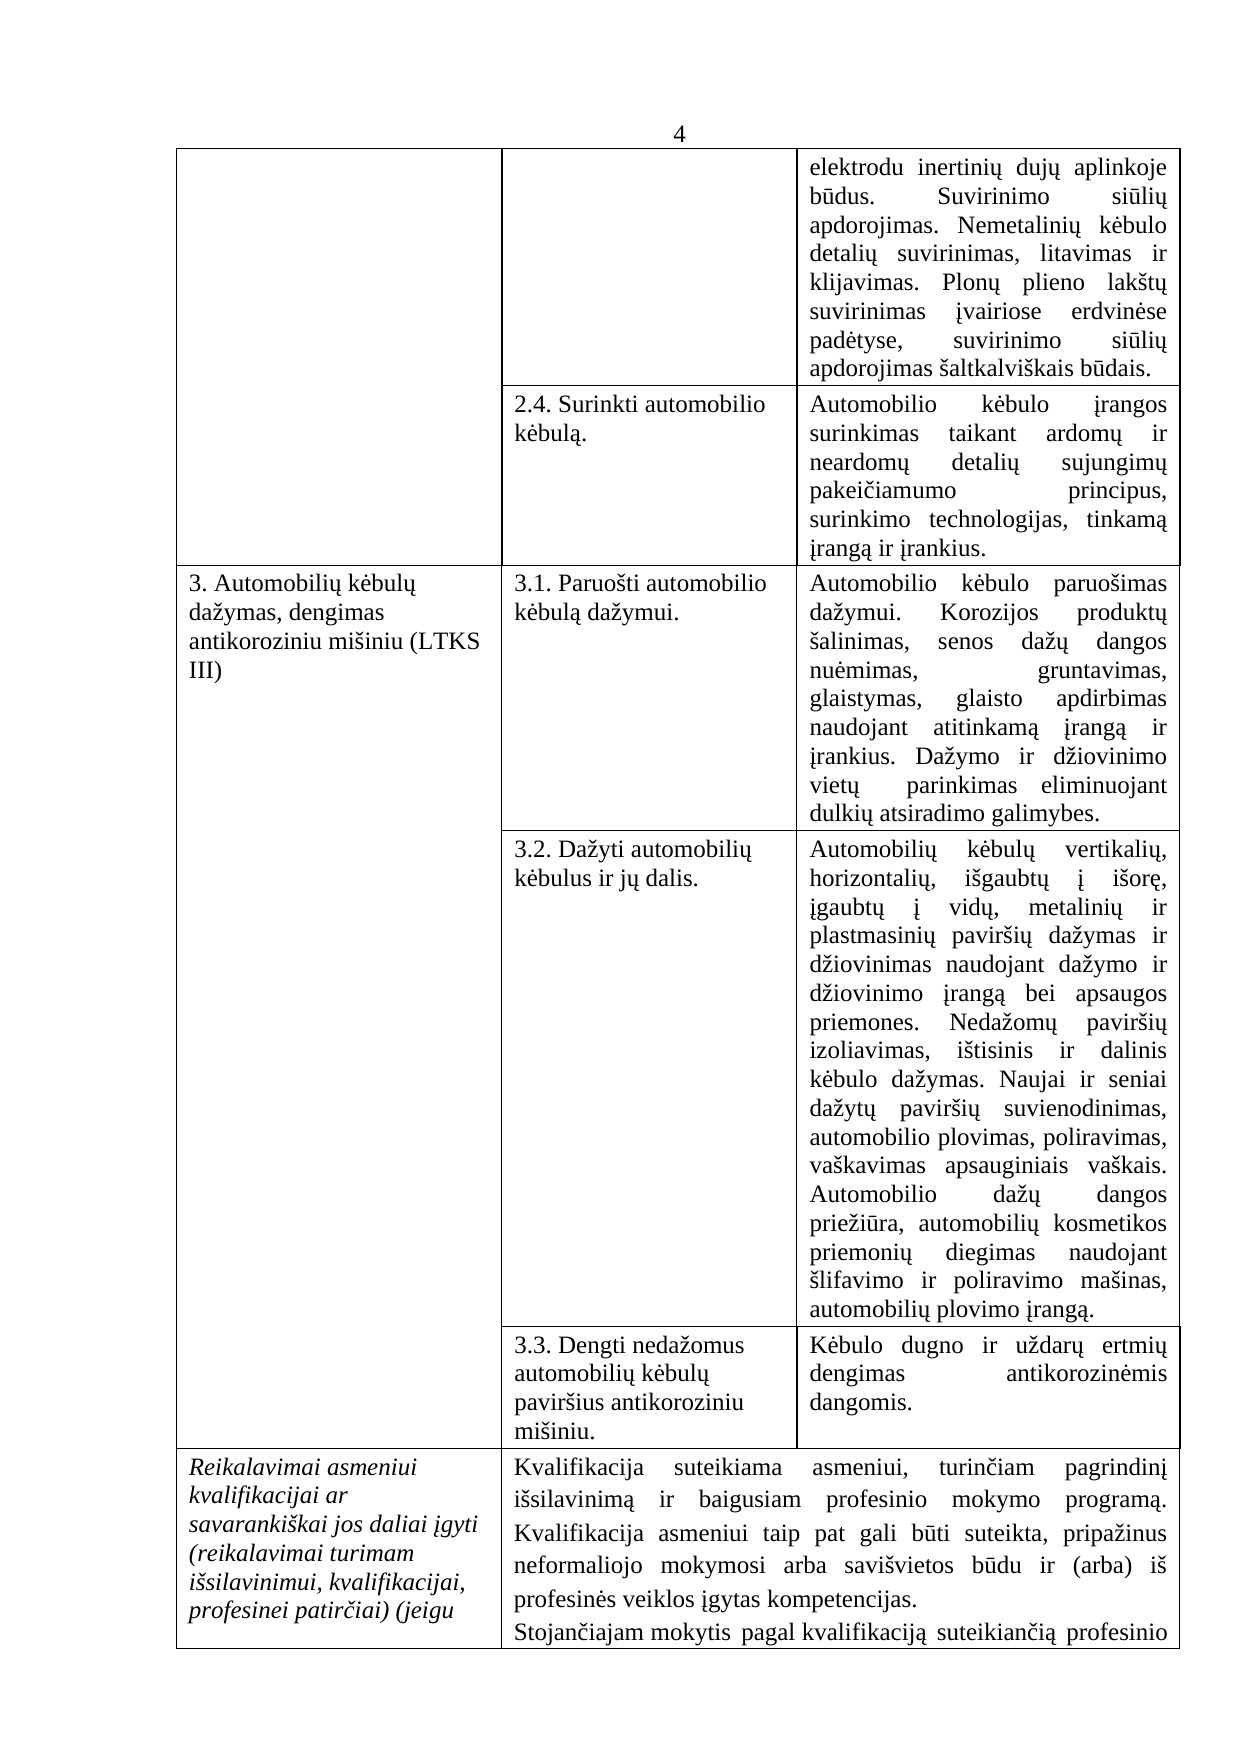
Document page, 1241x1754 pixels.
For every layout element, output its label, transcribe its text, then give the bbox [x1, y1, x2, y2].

table_cell Reikalavimai asmeniui kvalifikacijai ar savarankiškai jos daliai įgyti (reikalavimai turimam išsilavinimui, kvalifikacijai, profesinei patirčiai) (jeigu [177, 1449, 501, 1648]
table_cell [177, 149, 501, 564]
table_cell 3.3. Dengti nedažomus automobilių kėbulų paviršius antikoroziniu mišiniu. [502, 1327, 796, 1448]
table_cell Automobilio kėbulo įrangos surinkimas taikant ardomų ir neardomų detalių sujungimų pakeičiamumo principus, surinkimo technologijas, tinkamą įrangą ir įrankius. [798, 386, 1179, 564]
table_cell [503, 149, 796, 385]
table_cell 3.2. Dažyti automobilių kėbulus ir jų dalis. [502, 831, 796, 1326]
table_cell 3. Automobilių kėbulų dažymas, dengimas antikoroziniu mišiniu (LTKS III) [177, 566, 501, 1448]
table_cell 3.1. Paruošti automobilio kėbulą dažymui. [502, 566, 796, 830]
table_cell Automobilio kėbulo paruošimas dažymui. Korozijos produktų šalinimas, senos dažų dangos nuėmimas, gruntavimas, glaistymas, glaisto apdirbimas naudojant atitinkamą įrangą ir įrankius. Dažymo ir džiovinimo vietų parinkimas eliminuojant dulkių atsiradimo galimybes. [797, 566, 1179, 830]
table_cell 2.4. Surinkti automobilio kėbulą. [503, 386, 796, 564]
table_cell Automobilių kėbulų vertikalių, horizontalių, išgaubtų į išorę, įgaubtų į vidų, metalinių ir plastmasinių paviršių dažymas ir džiovinimas naudojant dažymo ir džiovinimo įrangą bei apsaugos priemones. Nedažomų paviršių izoliavimas, ištisinis ir dalinis kėbulo dažymas. Naujai ir seniai dažytų paviršių suvienodinimas, automobilio plovimas, poliravimas, vaškavimas apsauginiais vaškais. Automobilio dažų dangos priežiūra, automobilių kosmetikos priemonių diegimas naudojant šlifavimo ir poliravimo mašinas, automobilių plovimo įrangą. [797, 831, 1179, 1326]
table_cell Kvalifikacija suteikiama asmeniui, turinčiam pagrindinį išsilavinimą ir baigusiam profesinio mokymo programą. Kvalifikacija asmeniui taip pat gali būti suteikta, pripažinus neformaliojo mokymosi arba savišvietos būdu ir (arba) iš profesinės veiklos įgytas kompetencijas. Stojančiajam mokytis pagal kvalifikaciją suteikiančią profesinio [502, 1449, 1179, 1648]
table_cell Kėbulo dugno ir uždarų ertmių dengimas antikorozinėmis dangomis. [798, 1327, 1179, 1448]
table_cell elektrodu inertinių dujų aplinkoje būdus. Suvirinimo siūlių apdorojimas. Nemetalinių kėbulo detalių suvirinimas, litavimas ir klijavimas. Plonų plieno lakštų suvirinimas įvairiose erdvinėse padėtyse, suvirinimo siūlių apdorojimas šaltkalviškais būdais. [798, 149, 1179, 385]
